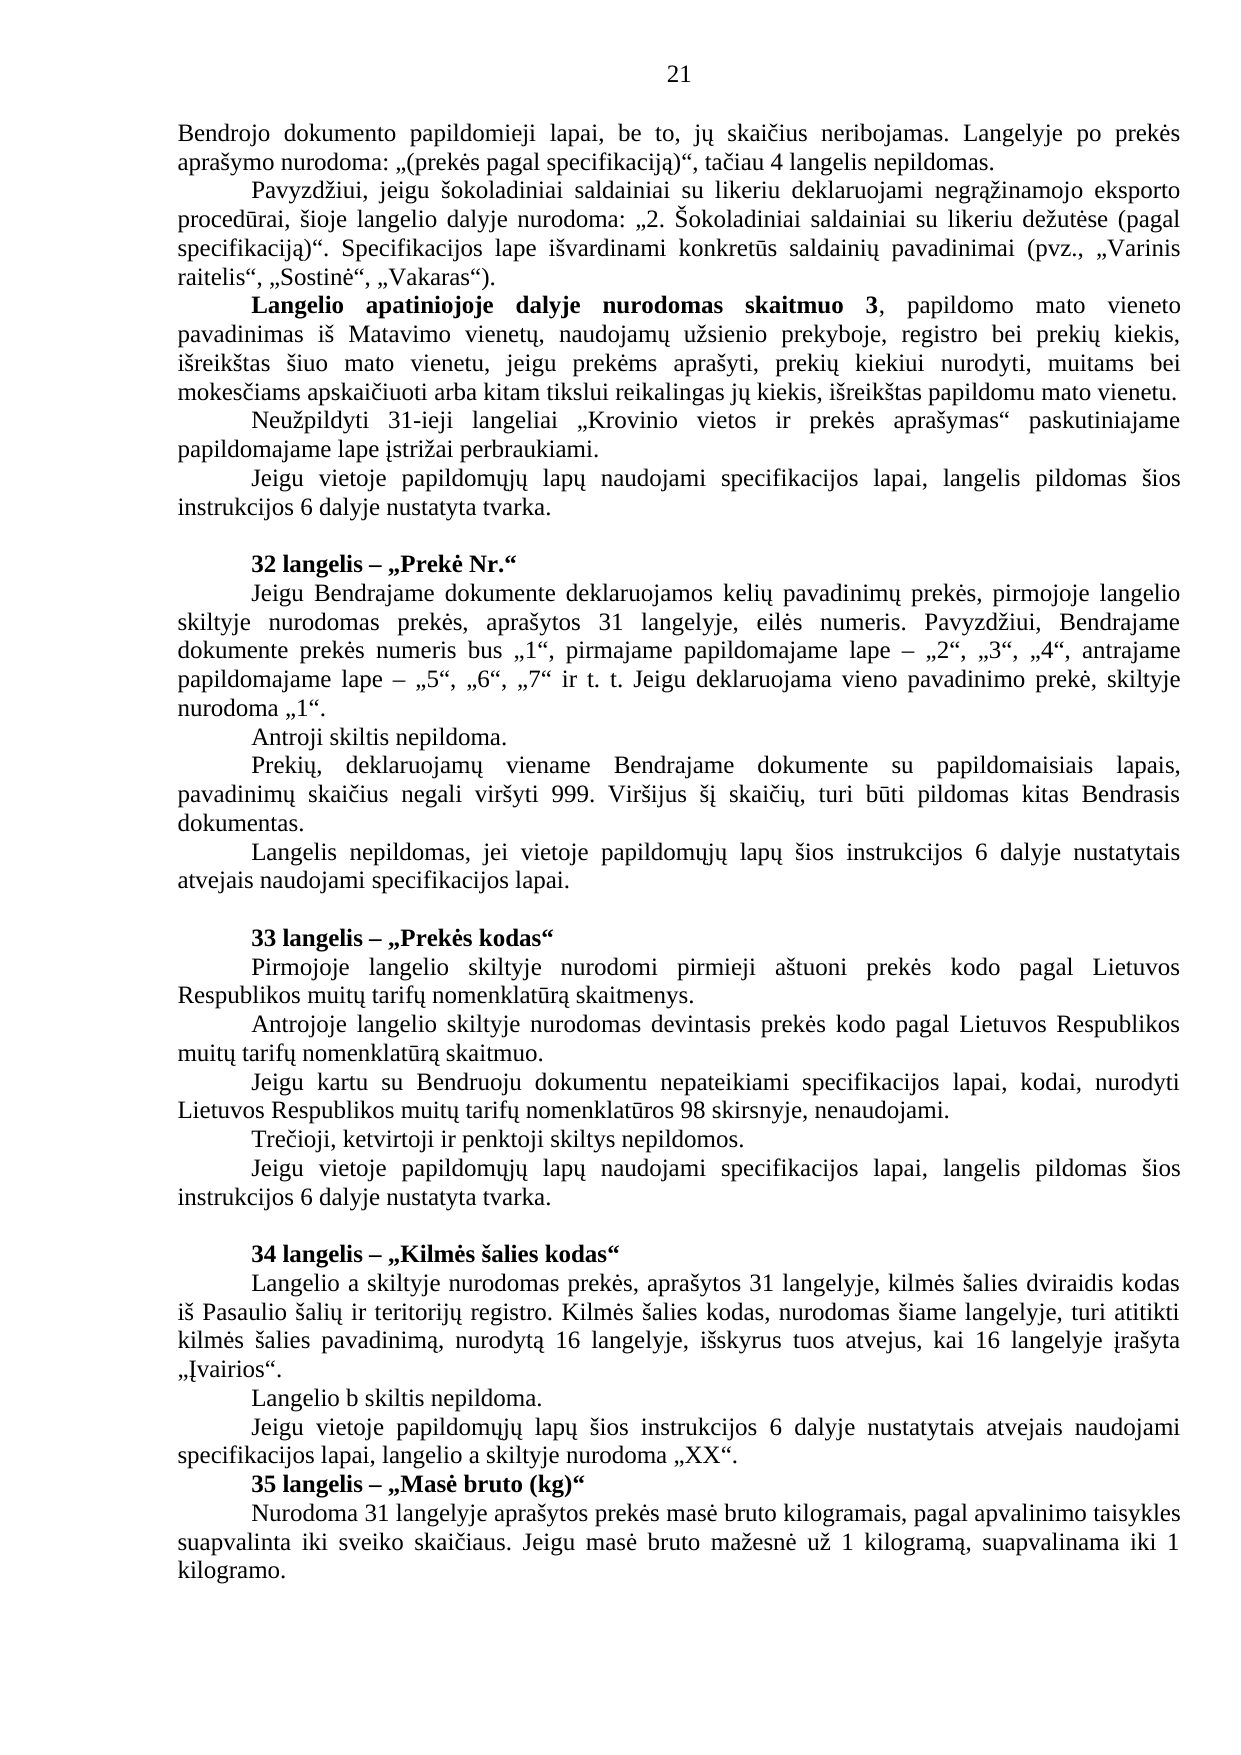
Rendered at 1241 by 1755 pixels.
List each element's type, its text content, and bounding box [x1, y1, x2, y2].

text Antroji skiltis nepildoma. [177, 722, 1181, 751]
text Jeigu Bendrajame dokumente deklaruojamos kelių pavadinimų prekės, pirmojoje langelio skiltyje nurodomas prekės, aprašytos 31 langelyje, eilės numeris. Pavyzdžiui, Bendrajame dokumente prekės numeris bus „1“, pirmajame papildomajame lape – „2“, „3“, „4“, antrajame papildomajame lape – „5“, „6“, „7“ ir t. t. Jeigu deklaruojama vieno pavadinimo prekė, skiltyje nurodoma „1“. [177, 578, 1181, 722]
text Pirmojoje langelio skiltyje nurodomi pirmieji aštuoni prekės kodo pagal Lietuvos Respublikos muitų tarifų nomenklatūrą skaitmenys. [177, 952, 1181, 1009]
text 33 langelis – „Prekės kodas“ [177, 923, 1181, 952]
text Langelis nepildomas, jei vietoje papildomųjų lapų šios instrukcijos 6 dalyje nustatytais atvejais naudojami specifikacijos lapai. [177, 837, 1181, 894]
text Jeigu vietoje papildomųjų lapų šios instrukcijos 6 dalyje nustatytais atvejais naudojami specifikacijos lapai, langelio a skiltyje nurodoma „XX“. [177, 1412, 1181, 1469]
text 32 langelis – „Prekė Nr.“ [177, 549, 1181, 578]
text Pavyzdžiui, jeigu šokoladiniai saldainiai su likeriu deklaruojami negrąžinamojo eksporto procedūrai, šioje langelio dalyje nurodoma: „2. Šokoladiniai saldainiai su likeriu dežutėse (pagal specifikaciją)“. Specifikacijos lape išvardinami konkretūs saldainių pavadinimai (pvz., „Varinis raitelis“, „Sostinė“, „Vakaras“). [177, 176, 1181, 291]
text Bendrojo dokumento papildomieji lapai, be to, jų skaičius neribojamas. Langelyje po prekės aprašymo nurodoma: „(prekės pagal specifikaciją)“, tačiau 4 langelis nepildomas. [177, 118, 1181, 176]
text Langelio apatiniojoje dalyje nurodomas skaitmuo 3, papildomo mato vieneto pavadinimas iš Matavimo vienetų, naudojamų užsienio prekyboje, registro bei prekių kiekis, išreikštas šiuo mato vienetu, jeigu prekėms aprašyti, prekių kiekiui nurodyti, muitams bei mokesčiams apskaičiuoti arba kitam tikslui reikalingas jų kiekis, išreikštas papildomu mato vienetu. [177, 291, 1181, 406]
text Nurodoma 31 langelyje aprašytos prekės masė bruto kilogramais, pagal apvalinimo taisykles suapvalinta iki sveiko skaičiaus. Jeigu masė bruto mažesnė už 1 kilogramą, suapvalinama iki 1 kilogramo. [177, 1498, 1181, 1584]
text Jeigu kartu su Bendruoju dokumentu nepateikiami specifikacijos lapai, kodai, nurodyti Lietuvos Respublikos muitų tarifų nomenklatūros 98 skirsnyje, nenaudojami. [177, 1067, 1181, 1124]
text 34 langelis – „Kilmės šalies kodas“ [177, 1239, 1181, 1268]
text Jeigu vietoje papildomųjų lapų naudojami specifikacijos lapai, langelis pildomas šios instrukcijos 6 dalyje nustatyta tvarka. [177, 463, 1181, 521]
text Trečioji, ketvirtoji ir penktoji skiltys nepildomos. [177, 1124, 1181, 1153]
text Jeigu vietoje papildomųjų lapų naudojami specifikacijos lapai, langelis pildomas šios instrukcijos 6 dalyje nustatyta tvarka. [177, 1153, 1181, 1211]
text Langelio b skiltis nepildoma. [177, 1383, 1181, 1412]
text Antrojoje langelio skiltyje nurodomas devintasis prekės kodo pagal Lietuvos Respublikos muitų tarifų nomenklatūrą skaitmuo. [177, 1009, 1181, 1067]
text Prekių, deklaruojamų viename Bendrajame dokumente su papildomaisiais lapais, pavadinimų skaičius negali viršyti 999. Viršijus šį skaičių, turi būti pildomas kitas Bendrasis dokumentas. [177, 751, 1181, 837]
text 35 langelis – „Masė bruto (kg)“ [177, 1469, 1181, 1498]
text Neužpildyti 31-ieji langeliai „Krovinio vietos ir prekės aprašymas“ paskutiniajame papildomajame lape įstrižai perbraukiami. [177, 406, 1181, 463]
text Langelio a skiltyje nurodomas prekės, aprašytos 31 langelyje, kilmės šalies dviraidis kodas iš Pasaulio šalių ir teritorijų registro. Kilmės šalies kodas, nurodomas šiame langelyje, turi atitikti kilmės šalies pavadinimą, nurodytą 16 langelyje, išskyrus tuos atvejus, kai 16 langelyje įrašyta „Įvairios“. [177, 1268, 1181, 1383]
